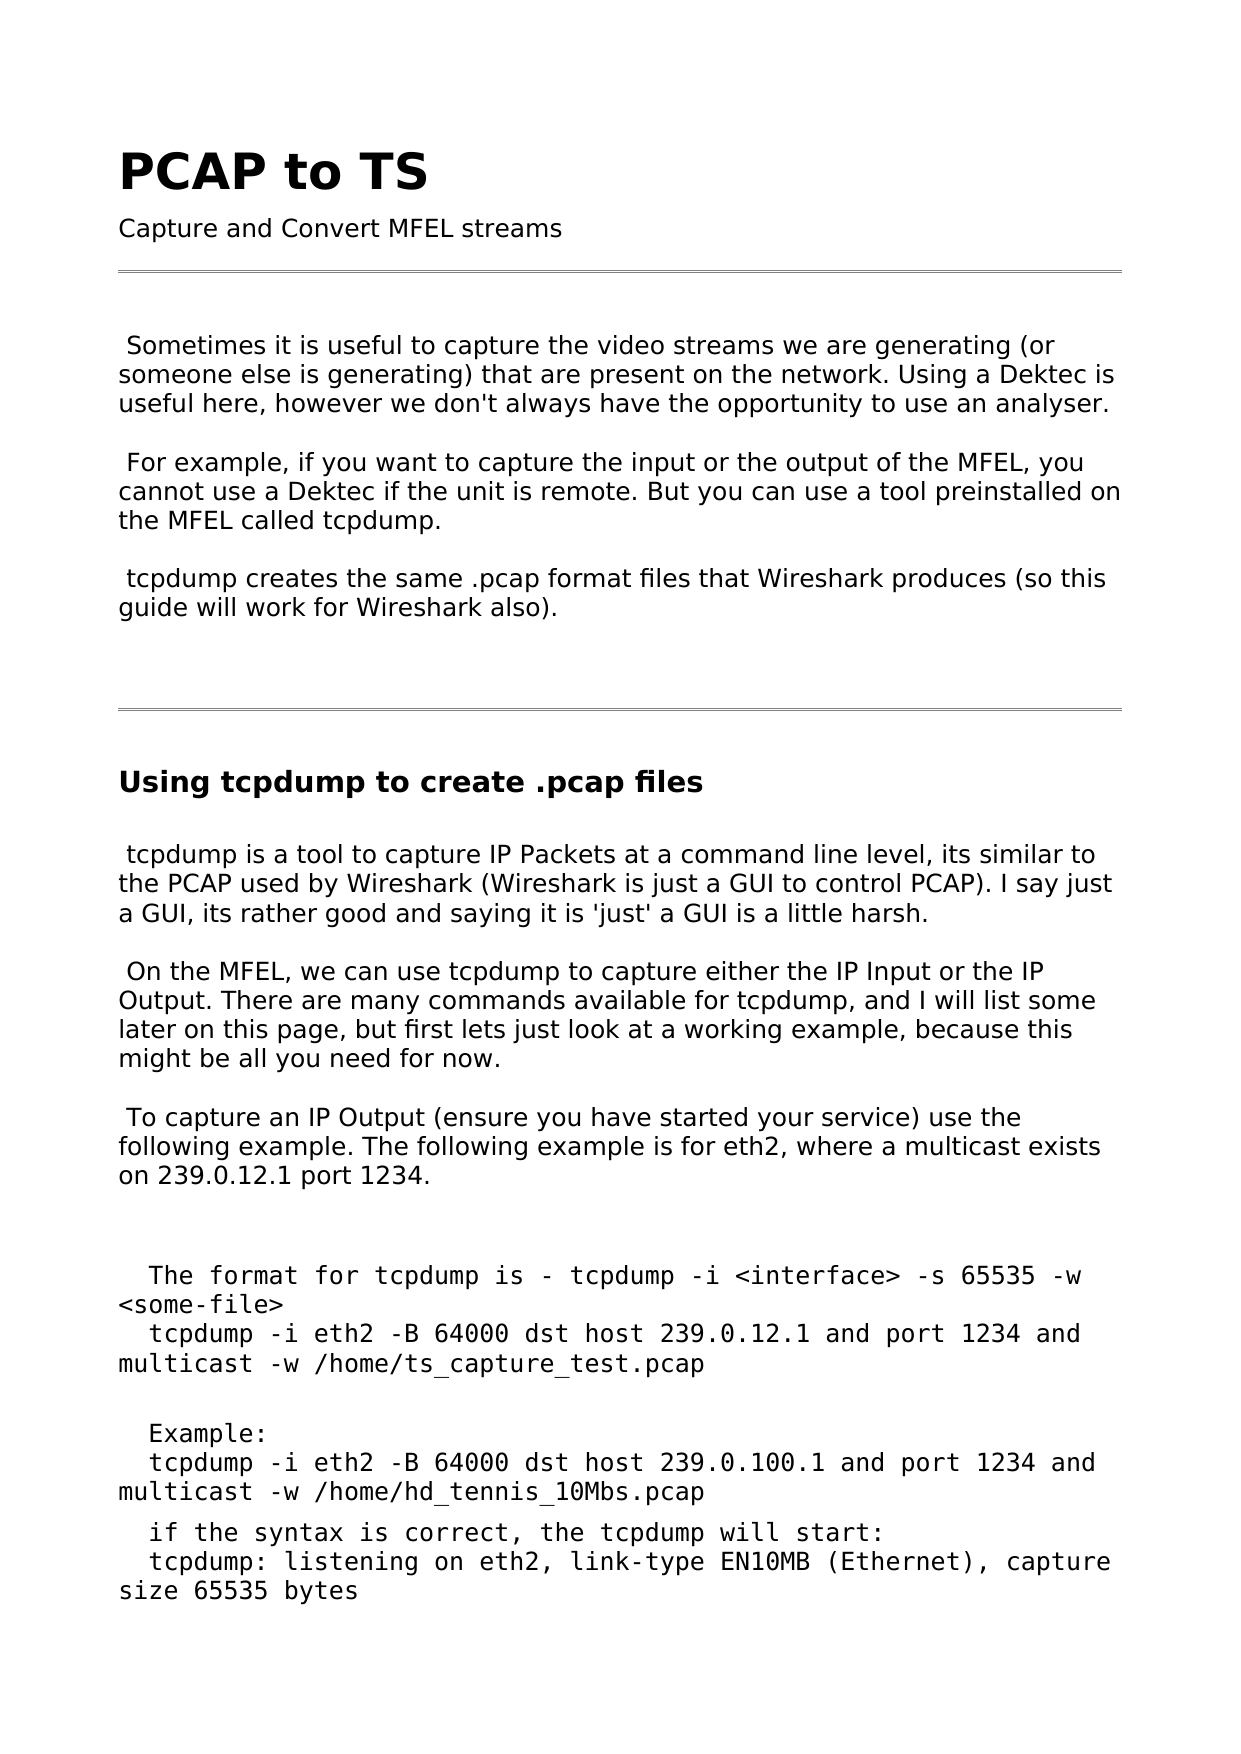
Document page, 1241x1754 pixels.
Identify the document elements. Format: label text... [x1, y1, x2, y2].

subtitle PCAP to TS [118, 143, 1122, 201]
text The format for tcpdump is - tcpdump -i <interface> -s 65535 -w <some-file> tcpdump -i eth2 -B 64000 dst host 239.0.12.1 and port 1234 and multicast -w /home/ts_capture_test.pcap [118, 1261, 1122, 1378]
text Example: tcpdump -i eth2 -B 64000 dst host 239.0.100.1 and port 1234 and multicast -w /home/hd_tennis_10Mbs.pcap [118, 1390, 1122, 1506]
text tcpdump is a tool to capture IP Packets at a command line level, its similar to the PCAP used by Wireshark (Wireshark is just a GUI to control PCAP). I say just a GUI, its rather good and saying it is 'just' a GUI is a little harsh. On the MFEL, we can use tcpdump to capture either the IP Input or the IP Output. There are many commands available for tcpdump, and I will list some later on this page, but first lets just look at a working example, because this might be all you need for now. To capture an IP Output (ensure you have started your service) use the following example. The following example is for eth2, where a multicast exists on 239.0.12.1 port 1234. [118, 811, 1122, 1249]
text if the syntax is correct, the tcpdump will start: tcpdump: listening on eth2, link-type EN10MB (Ethernet), capture size 65535 bytes [118, 1518, 1122, 1606]
subtitle Using tcpdump to create .pcap files [118, 765, 1122, 799]
text Capture and Convert MFEL streams [118, 214, 1122, 243]
text Sometimes it is useful to capture the video streams we are generating (or someone else is generating) that are present on the network. Using a Dektec is useful here, however we don't always have the opportunity to use an analyser. For example, if you want to capture the input or the output of the MFEL, you cannot use a Dektec if the unit is remote. But you can use a tool preinstalled on the MFEL called tcpdump. tcpdump creates the same .pcap format files that Wireshark produces (so this guide will work for Wireshark also). [118, 302, 1122, 681]
